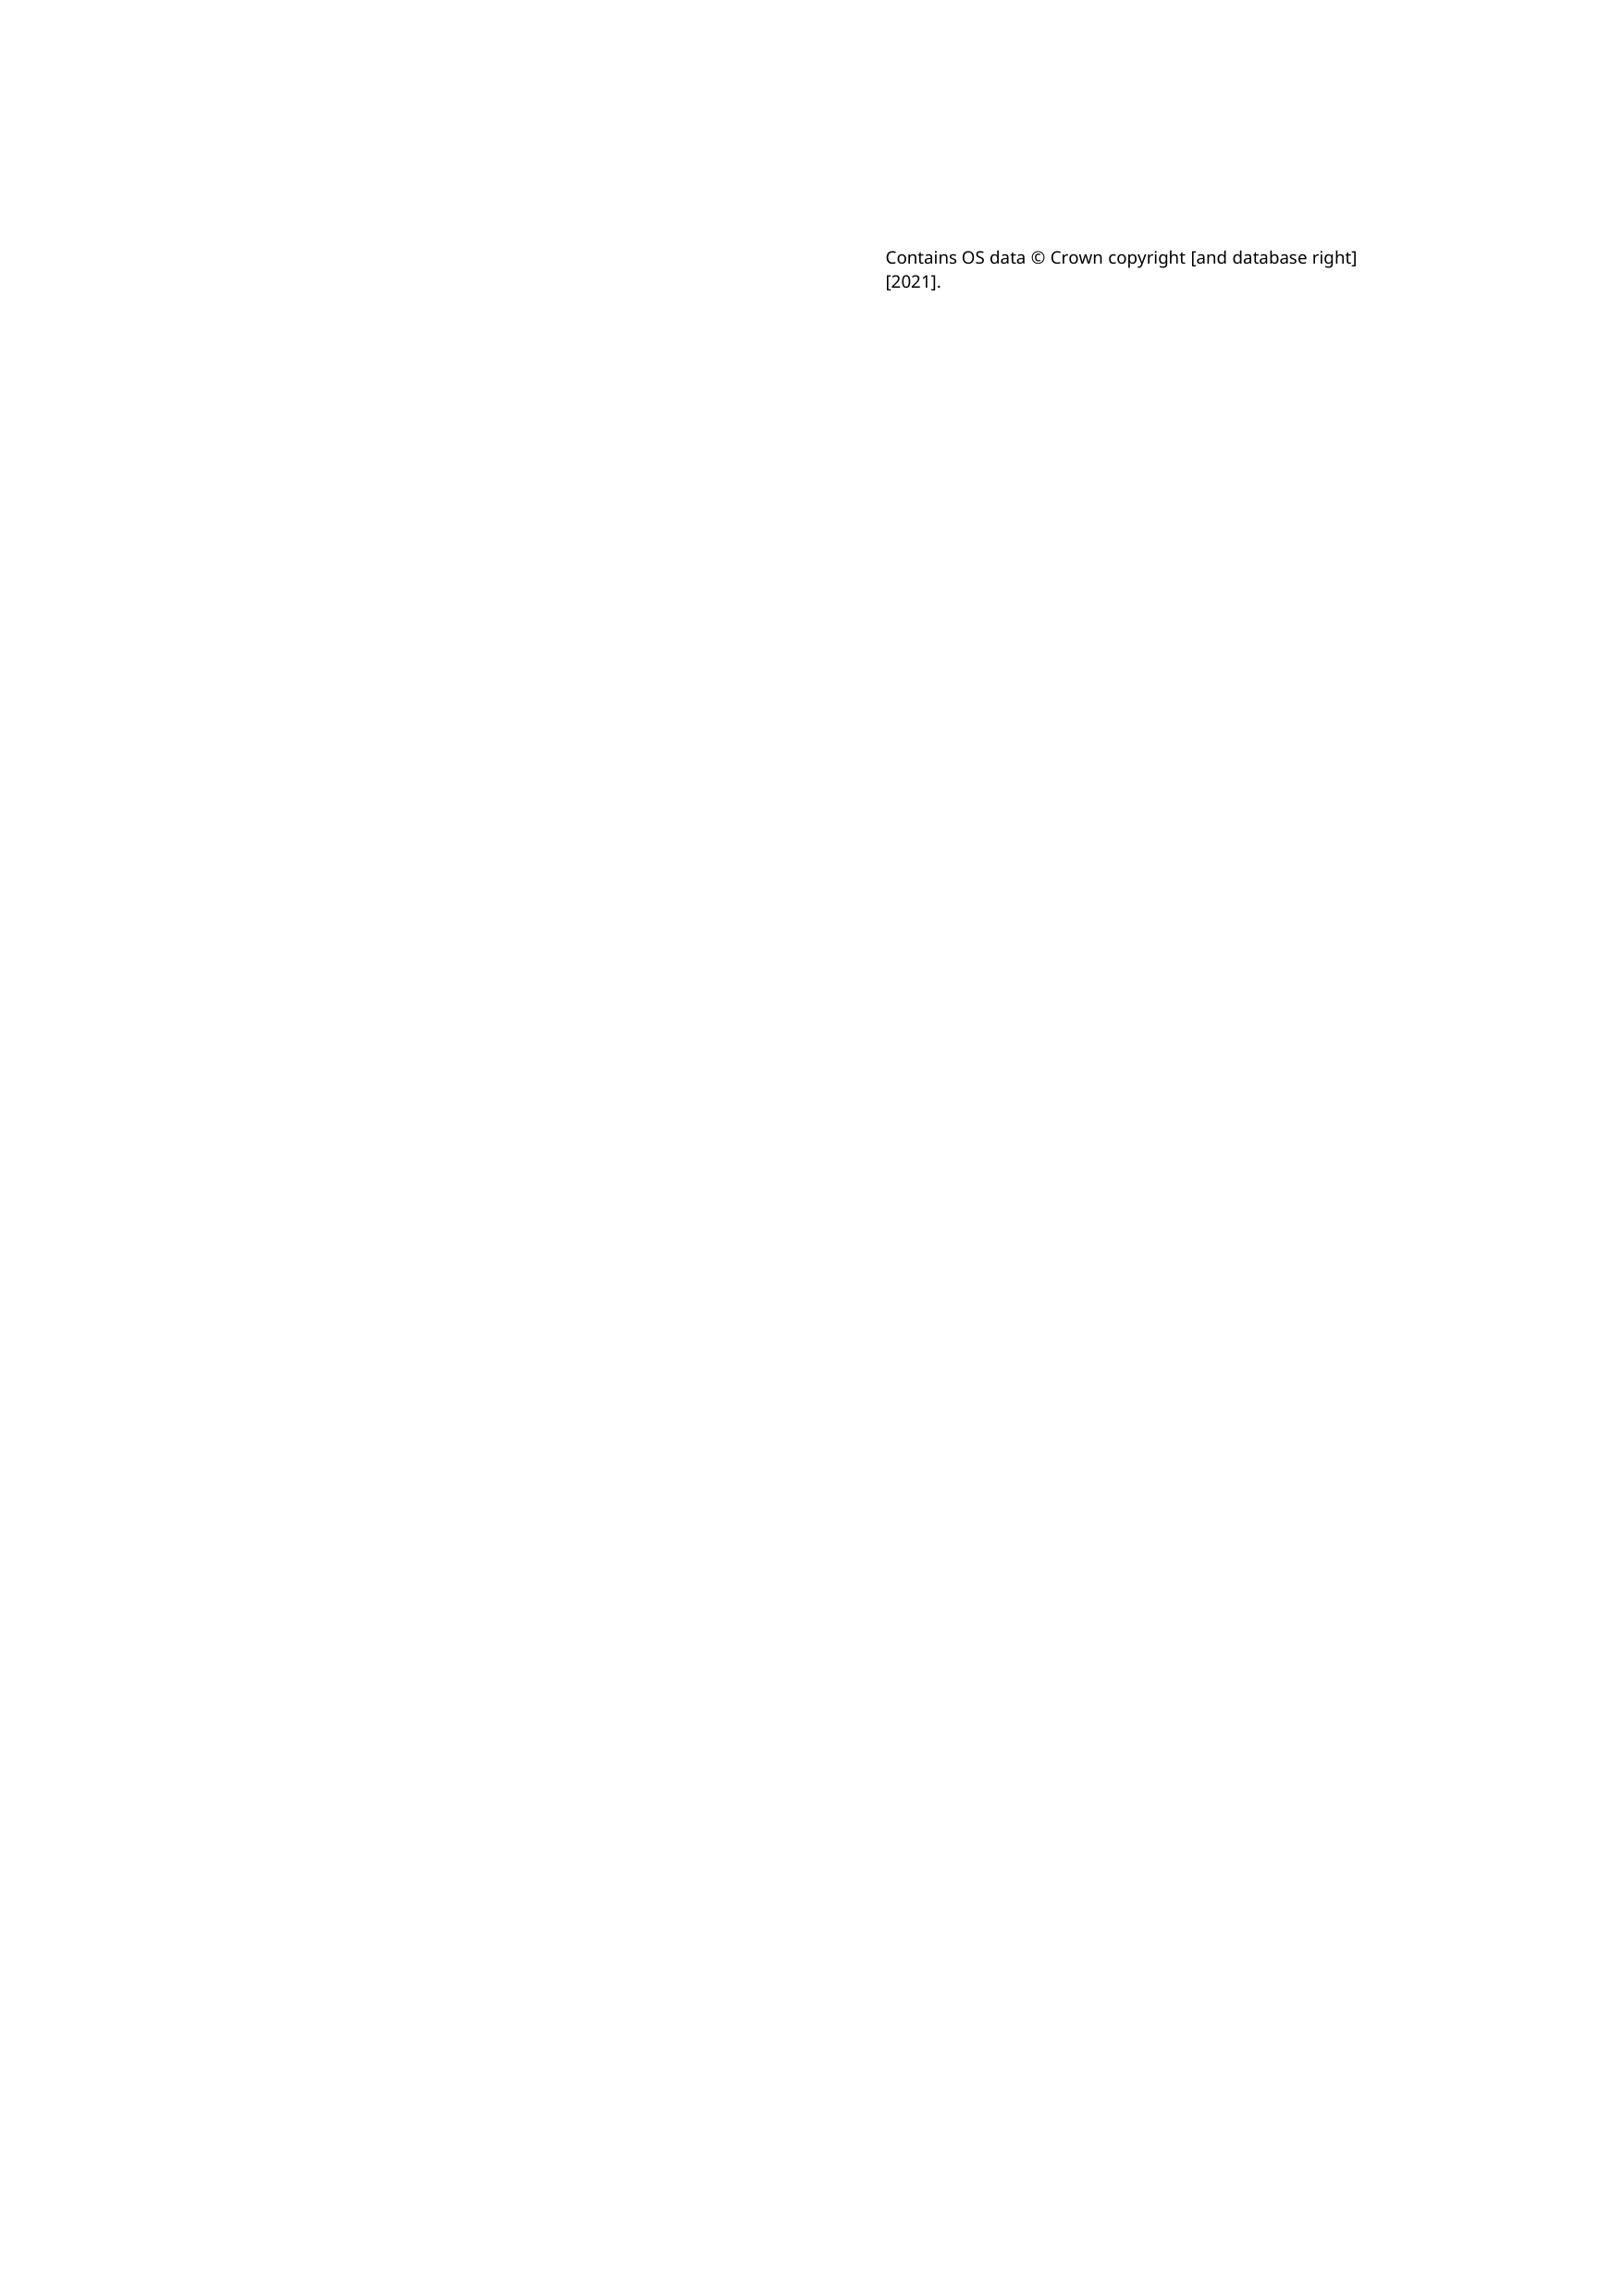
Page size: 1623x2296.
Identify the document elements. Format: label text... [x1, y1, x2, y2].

text Contains OS data © Crown copyright [and database right] [2021]. [885, 245, 1410, 292]
